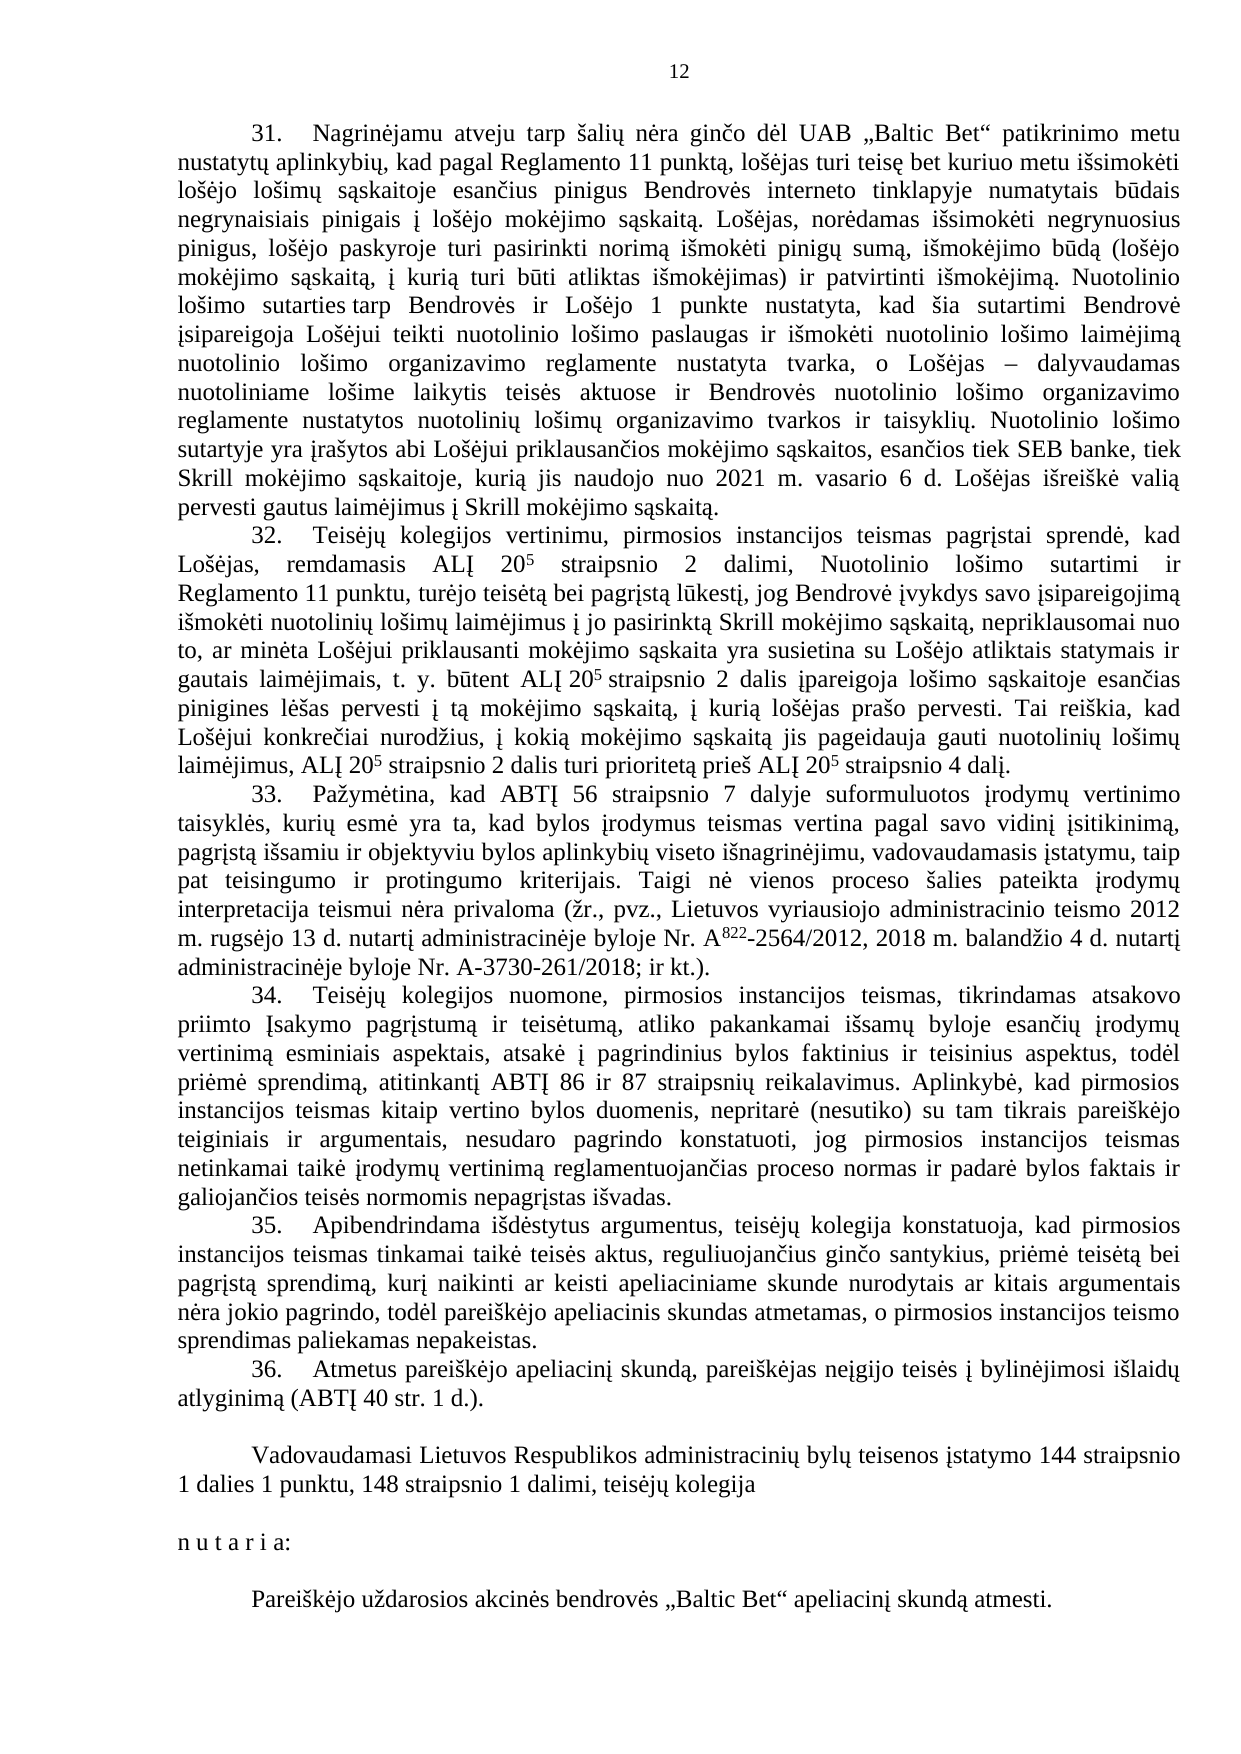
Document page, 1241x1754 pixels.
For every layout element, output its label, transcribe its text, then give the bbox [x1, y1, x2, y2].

text 32. Teisėjų kolegijos vertinimu, pirmosios instancijos teismas pagrįstai sprendė, kad Lošėjas, remdamasis ALĮ 205 straipsnio 2 dalimi, Nuotolinio lošimo sutartimi ir Reglamento 11 punktu, turėjo teisėtą bei pagrįstą lūkestį, jog Bendrovė įvykdys savo įsipareigojimą išmokėti nuotolinių lošimų laimėjimus į jo pasirinktą Skrill mokėjimo sąskaitą, nepriklausomai nuo to, ar minėta Lošėjui priklausanti mokėjimo sąskaita yra susietina su Lošėjo atliktais statymais ir gautais laimėjimais, t. y. būtent ALĮ 205 straipsnio 2 dalis įpareigoja lošimo sąskaitoje esančias pinigines lėšas pervesti į tą mokėjimo sąskaitą, į kurią lošėjas prašo pervesti. Tai reiškia, kad Lošėjui konkrečiai nurodžius, į kokią mokėjimo sąskaitą jis pageidauja gauti nuotolinių lošimų laimėjimus, ALĮ 205 straipsnio 2 dalis turi prioritetą prieš ALĮ 205 straipsnio 4 dalį. [177, 521, 1181, 779]
text 35. Apibendrindama išdėstytus argumentus, teisėjų kolegija konstatuoja, kad pirmosios instancijos teismas tinkamai taikė teisės aktus, reguliuojančius ginčo santykius, priėmė teisėtą bei pagrįstą sprendimą, kurį naikinti ar keisti apeliaciniame skunde nurodytais ar kitais argumentais nėra jokio pagrindo, todėl pareiškėjo apeliacinis skundas atmetamas, o pirmosios instancijos teismo sprendimas paliekamas nepakeistas. [177, 1211, 1181, 1354]
text 36. Atmetus pareiškėjo apeliacinį skundą, pareiškėjas neįgijo teisės į bylinėjimosi išlaidų atlyginimą (ABTĮ 40 str. 1 d.). [177, 1354, 1181, 1412]
text 33. Pažymėtina, kad ABTĮ 56 straipsnio 7 dalyje suformuluotos įrodymų vertinimo taisyklės, kurių esmė yra ta, kad bylos įrodymus teismas vertina pagal savo vidinį įsitikinimą, pagrįstą išsamiu ir objektyviu bylos aplinkybių viseto išnagrinėjimu, vadovaudamasis įstatymu, taip pat teisingumo ir protingumo kriterijais. Taigi nė vienos proceso šalies pateikta įrodymų interpretacija teismui nėra privaloma (žr., pvz., Lietuvos vyriausiojo administracinio teismo 2012 m. rugsėjo 13 d. nutartį administracinėje byloje Nr. A822-2564/2012, 2018 m. balandžio 4 d. nutartį administracinėje byloje Nr. A-3730-261/2018; ir kt.). [177, 779, 1181, 981]
text Pareiškėjo uždarosios akcinės bendrovės „Baltic Bet“ apeliacinį skundą atmesti. [177, 1584, 1181, 1613]
text nutaria: [177, 1527, 1181, 1556]
text 31. Nagrinėjamu atveju tarp šalių nėra ginčo dėl UAB „Baltic Bet“ patikrinimo metu nustatytų aplinkybių, kad pagal Reglamento 11 punktą, lošėjas turi teisę bet kuriuo metu išsimokėti lošėjo lošimų sąskaitoje esančius pinigus Bendrovės interneto tinklapyje numatytais būdais negrynaisiais pinigais į lošėjo mokėjimo sąskaitą. Lošėjas, norėdamas išsimokėti negrynuosius pinigus, lošėjo paskyroje turi pasirinkti norimą išmokėti pinigų sumą, išmokėjimo būdą (lošėjo mokėjimo sąskaitą, į kurią turi būti atliktas išmokėjimas) ir patvirtinti išmokėjimą. Nuotolinio lošimo sutarties tarp Bendrovės ir Lošėjo 1 punkte nustatyta, kad šia sutartimi Bendrovė įsipareigoja Lošėjui teikti nuotolinio lošimo paslaugas ir išmokėti nuotolinio lošimo laimėjimą nuotolinio lošimo organizavimo reglamente nustatyta tvarka, o Lošėjas – dalyvaudamas nuotoliniame lošime laikytis teisės aktuose ir Bendrovės nuotolinio lošimo organizavimo reglamente nustatytos nuotolinių lošimų organizavimo tvarkos ir taisyklių. Nuotolinio lošimo sutartyje yra įrašytos abi Lošėjui priklausančios mokėjimo sąskaitos, esančios tiek SEB banke, tiek Skrill mokėjimo sąskaitoje, kurią jis naudojo nuo 2021 m. vasario 6 d. Lošėjas išreiškė valią pervesti gautus laimėjimus į Skrill mokėjimo sąskaitą. [177, 118, 1181, 521]
text 34. Teisėjų kolegijos nuomone, pirmosios instancijos teismas, tikrindamas atsakovo priimto Įsakymo pagrįstumą ir teisėtumą, atliko pakankamai išsamų byloje esančių įrodymų vertinimą esminiais aspektais, atsakė į pagrindinius bylos faktinius ir teisinius aspektus, todėl priėmė sprendimą, atitinkantį ABTĮ 86 ir 87 straipsnių reikalavimus. Aplinkybė, kad pirmosios instancijos teismas kitaip vertino bylos duomenis, nepritarė (nesutiko) su tam tikrais pareiškėjo teiginiais ir argumentais, nesudaro pagrindo konstatuoti, jog pirmosios instancijos teismas netinkamai taikė įrodymų vertinimą reglamentuojančias proceso normas ir padarė bylos faktais ir galiojančios teisės normomis nepagrįstas išvadas. [177, 981, 1181, 1211]
text Vadovaudamasi Lietuvos Respublikos administracinių bylų teisenos įstatymo 144 straipsnio 1 dalies 1 punktu, 148 straipsnio 1 dalimi, teisėjų kolegija [177, 1441, 1181, 1498]
